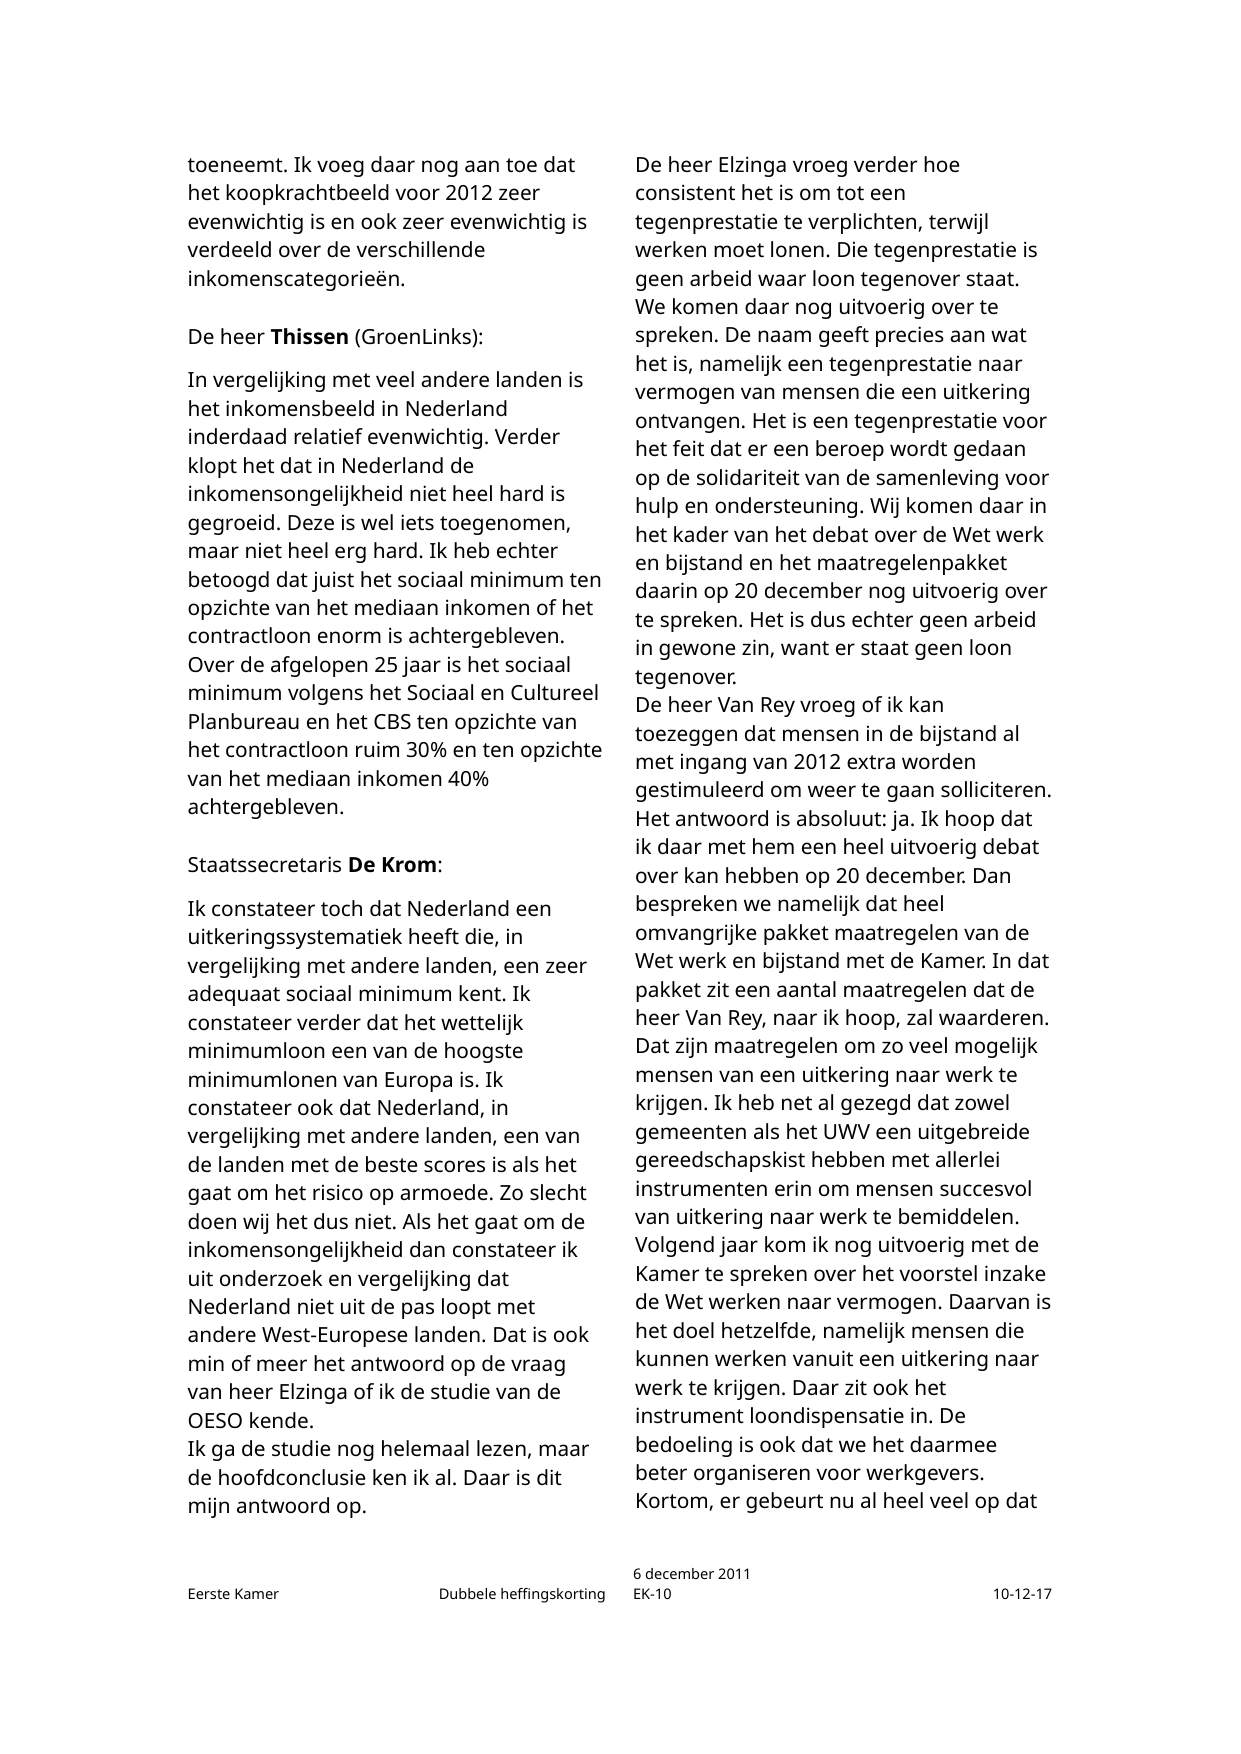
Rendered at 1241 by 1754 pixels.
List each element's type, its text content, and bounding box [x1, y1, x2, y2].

text De heer Thissen (GroenLinks): [187, 322, 605, 351]
text In vergelijking met veel andere landen is het inkomensbeeld in Nederland inderdaad relatief evenwichtig. Verder klopt het dat in Nederland de inkomensongelijkheid niet heel hard is gegroeid. Deze is wel iets toegenomen, maar niet heel erg hard. Ik heb echter betoogd dat juist het sociaal minimum ten opzichte van het mediaan inkomen of het contractloon enorm is achtergebleven. Over de afgelopen 25 jaar is het sociaal minimum volgens het Sociaal en Cultureel Planbureau en het CBS ten opzichte van het contractloon ruim 30% en ten opzichte van het mediaan inkomen 40% achtergebleven. [187, 366, 605, 821]
text Ik ga de studie nog helemaal lezen, maar de hoofdconclusie ken ik al. Daar is dit mijn antwoord op. [187, 1434, 605, 1520]
text Ik constateer toch dat Nederland een uitkeringssystematiek heeft die, in vergelijking met andere landen, een zeer adequaat sociaal minimum kent. Ik constateer verder dat het wettelijk minimumloon een van de hoogste minimumlonen van Europa is. Ik constateer ook dat Nederland, in vergelijking met andere landen, een van de landen met de beste scores is als het gaat om het risico op armoede. Zo slecht doen wij het dus niet. Als het gaat om de inkomensongelijkheid dan constateer ik uit onderzoek en vergelijking dat Nederland niet uit de pas loopt met andere West-Europese landen. Dat is ook min of meer het antwoord op de vraag van heer Elzinga of ik de studie van de OESO kende. [187, 894, 605, 1434]
text Staatssecretaris De Krom: [187, 851, 605, 879]
text De heer Van Rey vroeg of ik kan toezeggen dat mensen in de bijstand al met ingang van 2012 extra worden gestimuleerd om weer te gaan solliciteren. Het antwoord is absoluut: ja. Ik hoop dat ik daar met hem een heel uitvoerig debat over kan hebben op 20 december. Dan bespreken we namelijk dat heel omvangrijke pakket maatregelen van de Wet werk en bijstand met de Kamer. In dat pakket zit een aantal maatregelen dat de heer Van Rey, naar ik hoop, zal waarderen. Dat zijn maatregelen om zo veel mogelijk mensen van een uitkering naar werk te krijgen. Ik heb net al gezegd dat zowel gemeenten als het UWV een uitgebreide gereedschapskist hebben met allerlei instrumenten erin om mensen succesvol van uitkering naar werk te bemiddelen. Volgend jaar kom ik nog uitvoerig met de Kamer te spreken over het voorstel inzake de Wet werken naar vermogen. Daarvan is het doel hetzelfde, namelijk mensen die kunnen werken vanuit een uitkering naar werk te krijgen. Daar zit ook het instrument loondispensatie in. De bedoeling is ook dat we het daarmee beter organiseren voor werkgevers. Kortom, er gebeurt nu al heel veel op dat [635, 690, 1053, 1515]
text De heer Elzinga vroeg verder hoe consistent het is om tot een tegenprestatie te verplichten, terwijl werken moet lonen. Die tegenprestatie is geen arbeid waar loon tegenover staat. We komen daar nog uitvoerig over te spreken. De naam geeft precies aan wat het is, namelijk een tegenprestatie naar vermogen van mensen die een uitkering ontvangen. Het is een tegenprestatie voor het feit dat er een beroep wordt gedaan op de solidariteit van de samenleving voor hulp en ondersteuning. Wij komen daar in het kader van het debat over de Wet werk en bijstand en het maatregelenpakket daarin op 20 december nog uitvoerig over te spreken. Het is dus echter geen arbeid in gewone zin, want er staat geen loon tegenover. [635, 150, 1053, 690]
text toeneemt. Ik voeg daar nog aan toe dat het koopkrachtbeeld voor 2012 zeer evenwichtig is en ook zeer evenwichtig is verdeeld over de verschillende inkomenscategorieën. [187, 150, 605, 292]
